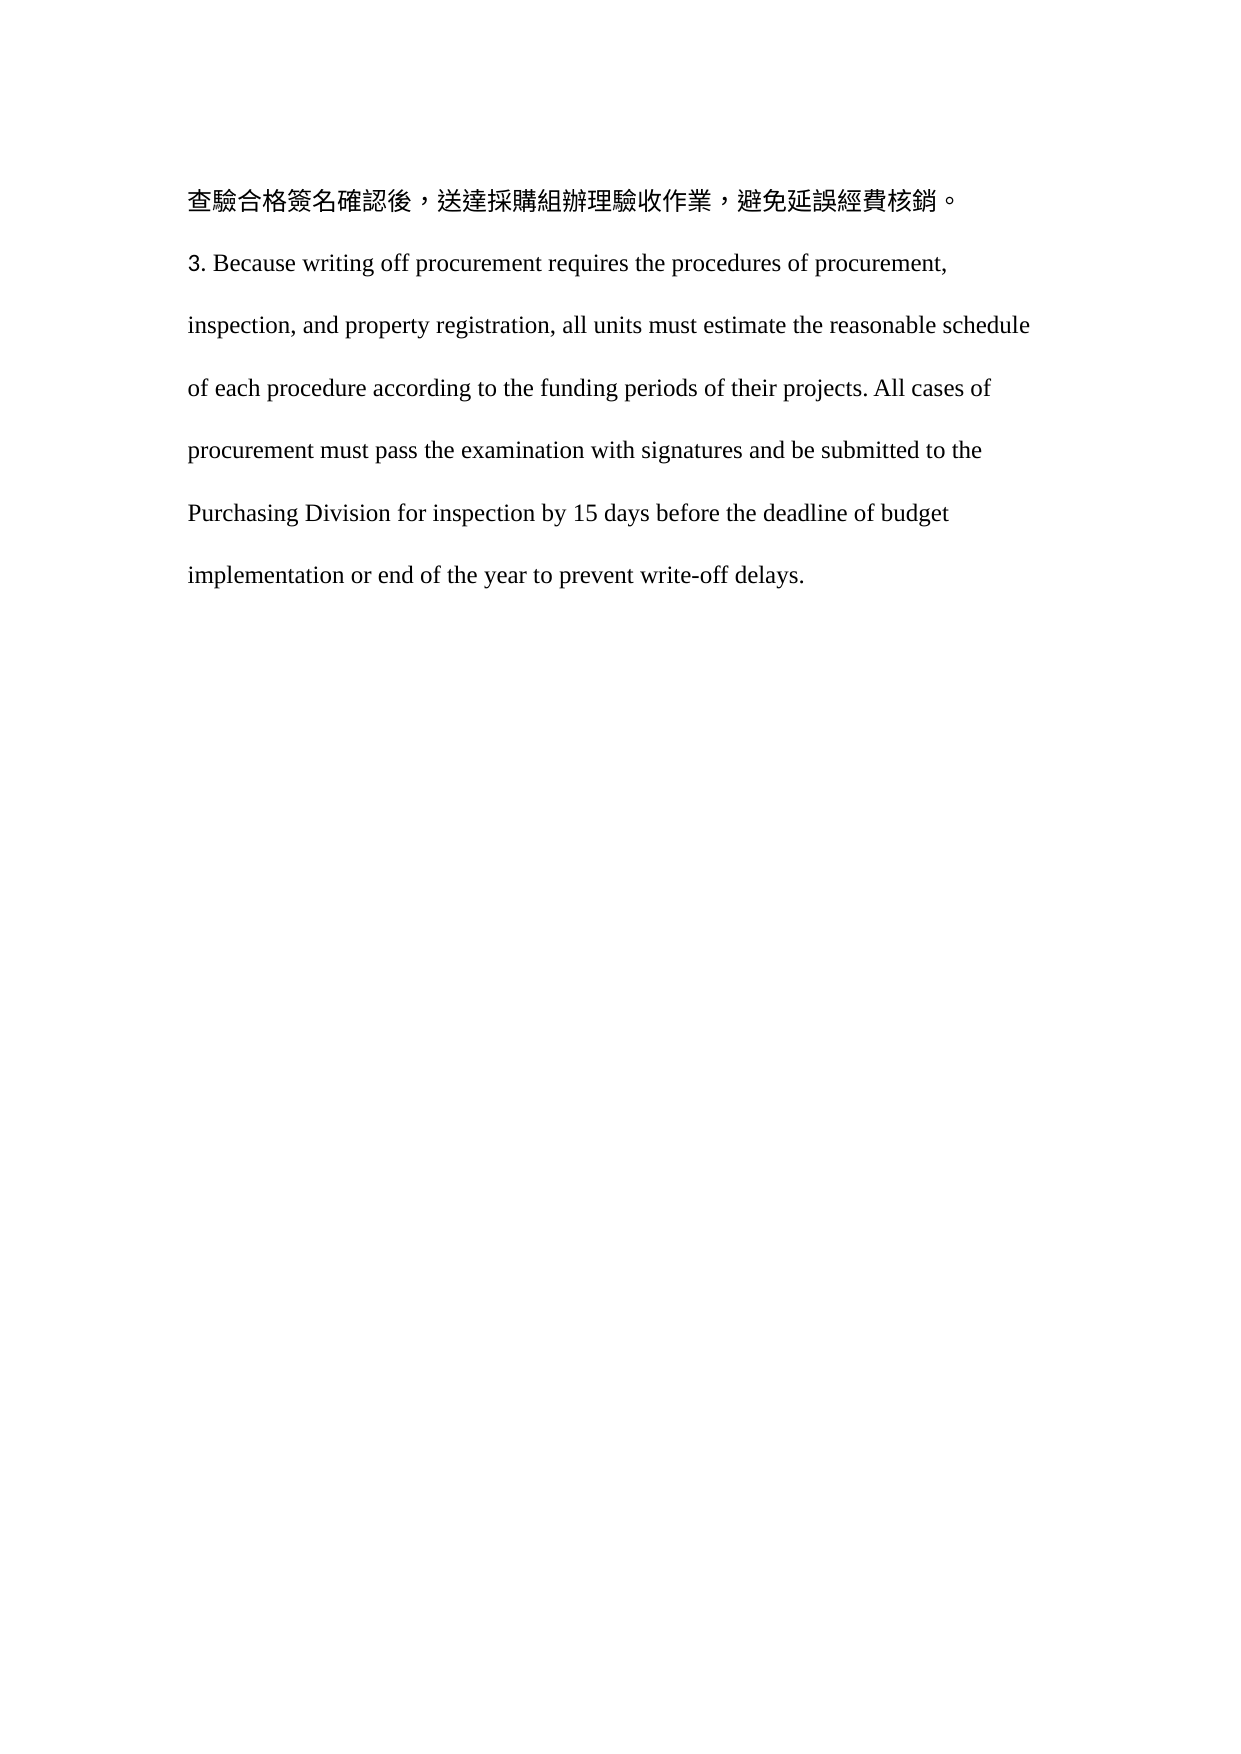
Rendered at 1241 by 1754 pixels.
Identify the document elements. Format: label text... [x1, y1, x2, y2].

text 3. Because writing off procurement requires the procedures of procurement, inspection, and property registration, all units must estimate the reasonable schedule of each procedure according to the funding periods of their projects. All cases of procurement must pass the examination with signatures and be submitted to the Purchasing Division for inspection by 15 days before the deadline of budget implementation or end of the year to prevent write-off delays. [187, 221, 1053, 596]
text 查驗合格簽名確認後，送達採購組辦理驗收作業，避免延誤經費核銷。 [187, 158, 1053, 221]
